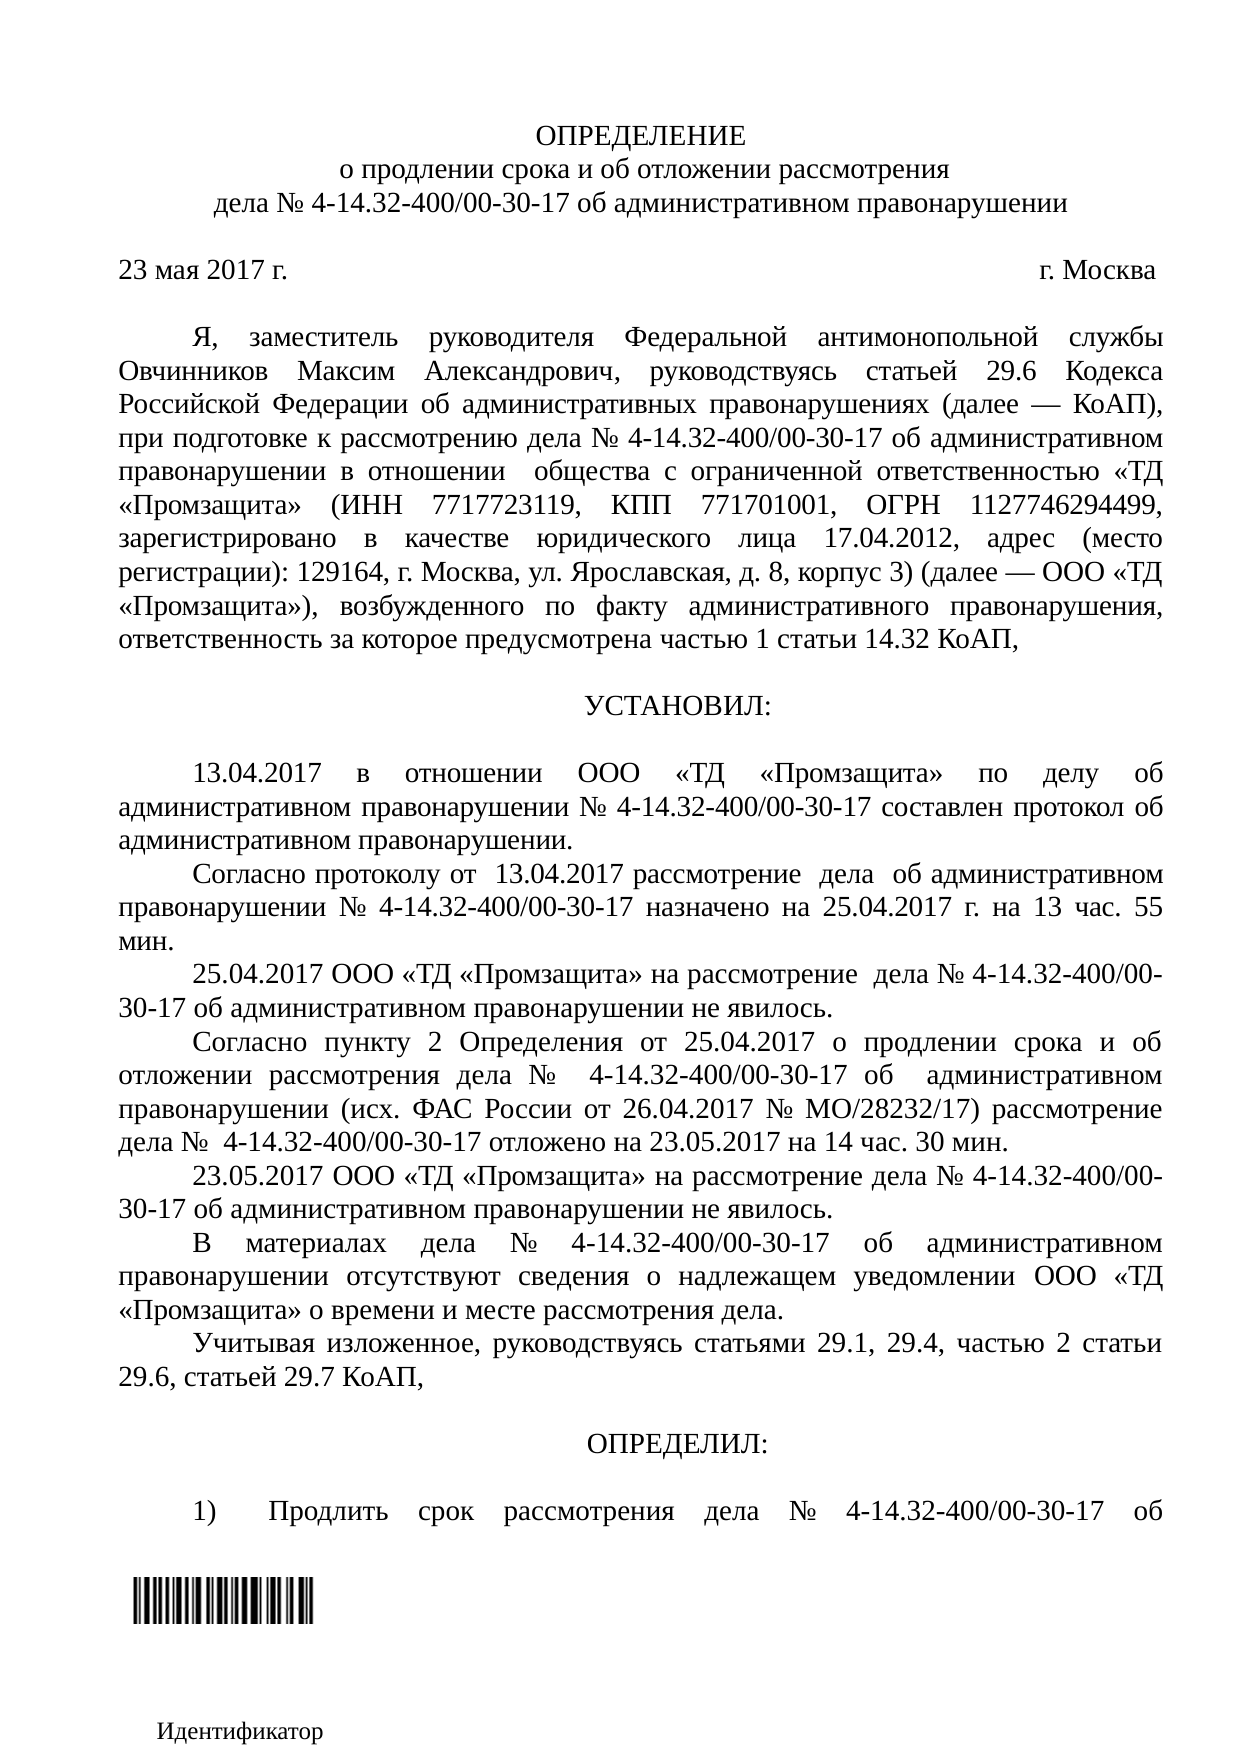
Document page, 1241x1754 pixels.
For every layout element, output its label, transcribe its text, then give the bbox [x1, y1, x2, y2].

text В материалах дела № 4-14.32-400/00-30-17 об административном правонарушении отсутствуют сведения о надлежащем уведомлении ООО «ТД «Промзащита» о времени и месте рассмотрения дела. [118, 1225, 1163, 1326]
text Согласно пункту 2 Определения от 25.04.2017 о продлении срока и об отложении рассмотрения дела № 4-14.32-400/00-30-17 об административном правонарушении (исх. ФАС России от 26.04.2017 № МО/28232/17) рассмотрение дела № 4-14.32-400/00-30-17 отложено на 23.05.2017 на 14 час. 30 мин. [118, 1024, 1163, 1158]
text 13.04.2017 в отношении ООО «ТД «Промзащита» по делу об административном правонарушении № 4-14.32-400/00-30-17 составлен протокол об административном правонарушении. [118, 755, 1163, 856]
text Согласно протоколу от 13.04.2017 рассмотрение дела об административном правонарушении № 4-14.32-400/00-30-17 назначено на 25.04.2017 г. на 13 час. 55 мин. [118, 856, 1163, 957]
text дела № 4-14.32-400/00-30-17 об административном правонарушении [118, 185, 1163, 219]
text 23.05.2017 ООО «ТД «Промзащита» на рассмотрение дела № 4-14.32-400/00-30-17 об административном правонарушении не явилось. [118, 1158, 1163, 1225]
text 23 мая 2017 г. г. Москва [118, 252, 1163, 286]
text о продлении срока и об отложении рассмотрения [118, 152, 1163, 185]
text ОПРЕДЕЛЕНИЕ [118, 118, 1163, 152]
text Учитывая изложенное, руководствуясь статьями 29.1, 29.4, частью 2 статьи 29.6, статьей 29.7 КоАП, [118, 1326, 1163, 1393]
text УСТАНОВИЛ: [118, 688, 1163, 722]
picture [118, 1577, 331, 1624]
text ОПРЕДЕЛИЛ: [118, 1426, 1163, 1460]
text 25.04.2017 ООО «ТД «Промзащита» на рассмотрение дела № 4-14.32-400/00-30-17 об административном правонарушении не явилось. [118, 957, 1163, 1024]
text Я, заместитель руководителя Федеральной антимонопольной службы Овчинников Максим Александрович, руководствуясь статьей 29.6 Кодекса Российской Федерации об административных правонарушениях (далее — КоАП), при подготовке к рассмотрению дела № 4-14.32-400/00-30-17 об административном правонарушении в отношении общества с ограниченной ответственностью «ТД «Промзащита» (ИНН 7717723119, КПП 771701001, ОГРН 1127746294499, зарегистрировано в качестве юридического лица 17.04.2012, адрес (место регистрации): 129164, г. Москва, ул. Ярославская, д. 8, корпус 3) (далее — ООО «ТД «Промзащита»), возбужденного по факту административного правонарушения, ответственность за которое предусмотрена частью 1 статьи 14.32 КоАП, [118, 319, 1163, 655]
list Продлить срок рассмотрения дела № 4-14.32-400/00-30-17 об [118, 1493, 1163, 1527]
